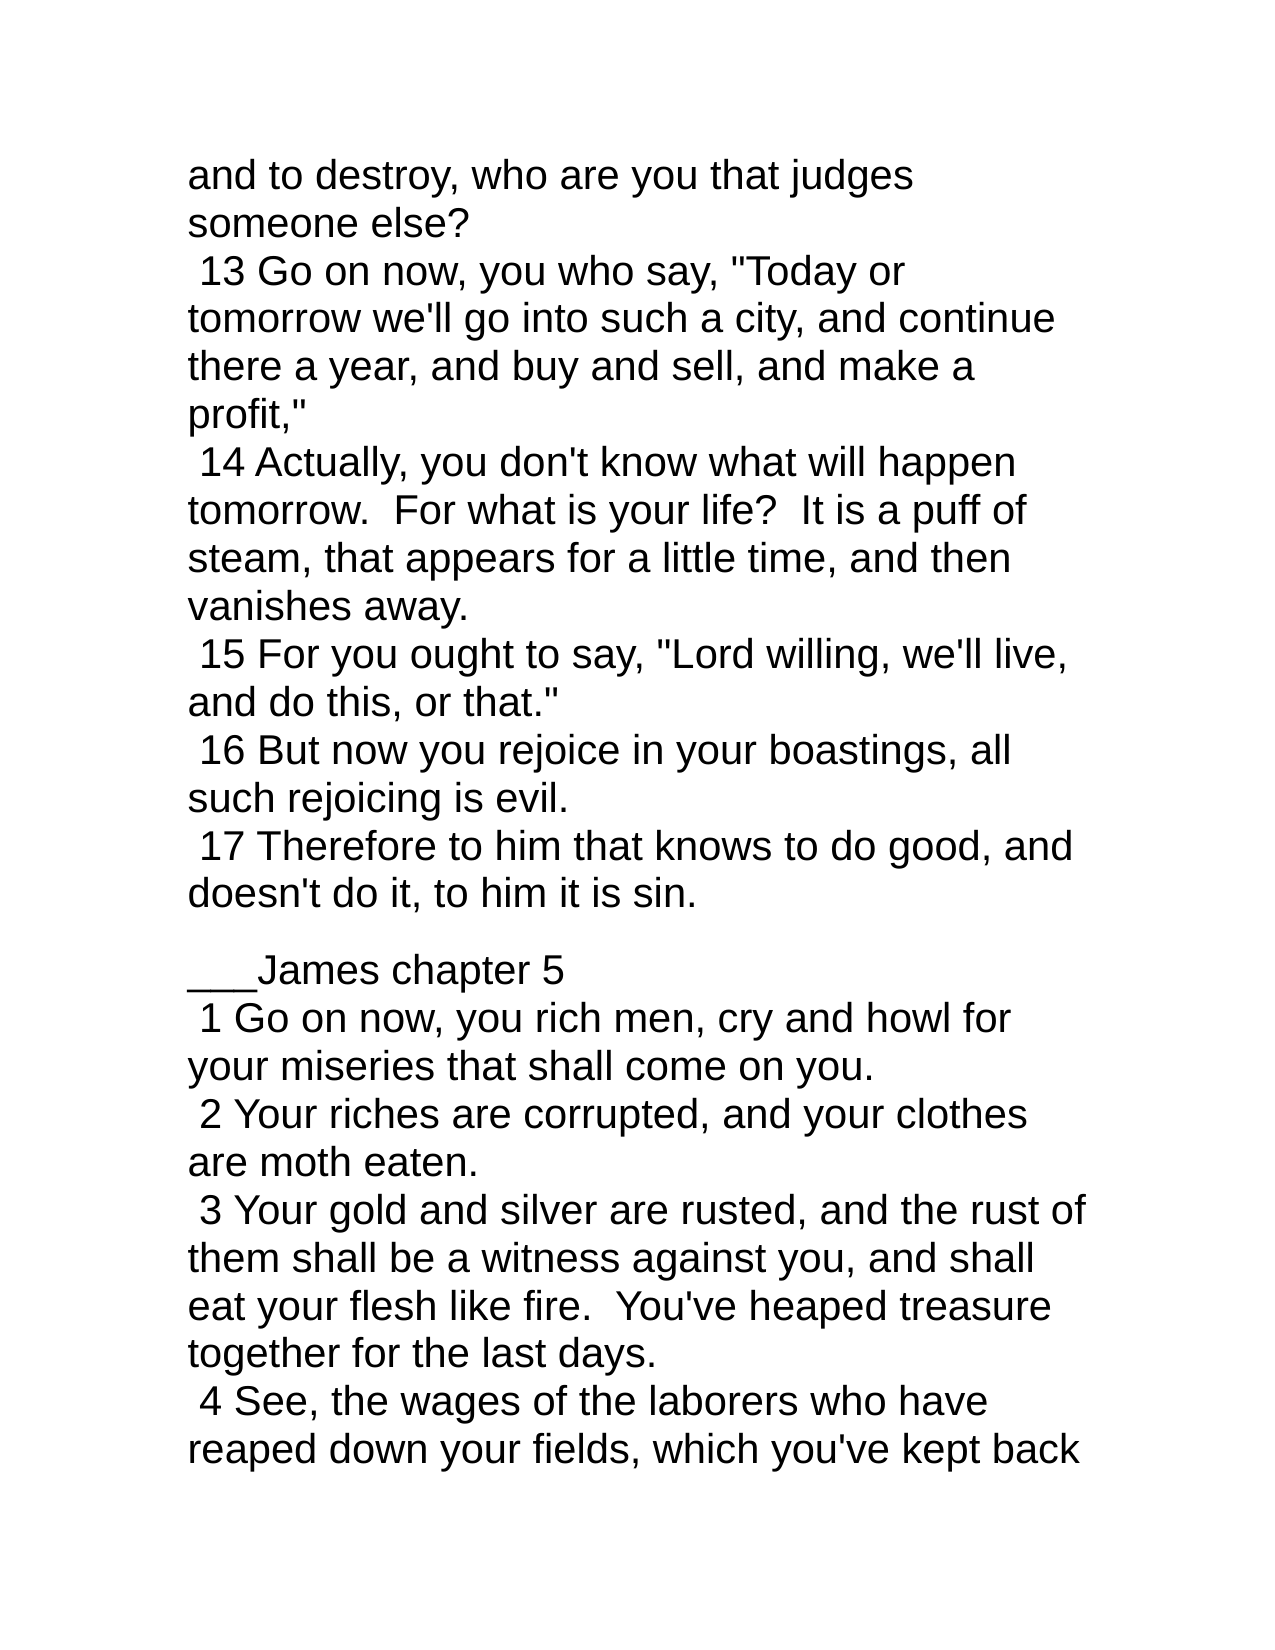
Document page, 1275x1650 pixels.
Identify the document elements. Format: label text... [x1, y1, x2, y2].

text 4 See, the wages of the laborers who have reaped down your fields, which you've kept back [187, 1377, 1087, 1472]
text 13 Go on now, you who say, "Today or tomorrow we'll go into such a city, and continue there a year, and buy and sell, and make a profit," [187, 246, 1087, 437]
text 15 For you ought to say, "Lord willing, we'll live, and do this, or that." [187, 629, 1087, 725]
text 3 Your gold and silver are rusted, and the rust of them shall be a witness against you, and shall eat your flesh like fire. You've heaped treasure together for the last days. [187, 1185, 1087, 1377]
text and to destroy, who are you that judges someone else? [187, 150, 1087, 246]
text 17 Therefore to him that knows to do good, and doesn't do it, to him it is sin. [187, 821, 1087, 917]
text ___James chapter 5 [187, 945, 1087, 993]
text 14 Actually, you don't know what will happen tomorrow. For what is your life? It is a puff of steam, that appears for a little time, and then vanishes away. [187, 437, 1087, 629]
text 2 Your riches are corrupted, and your clothes are moth eaten. [187, 1089, 1087, 1185]
text 1 Go on now, you rich men, cry and howl for your miseries that shall come on you. [187, 993, 1087, 1089]
text 16 But now you rejoice in your boastings, all such rejoicing is evil. [187, 725, 1087, 821]
